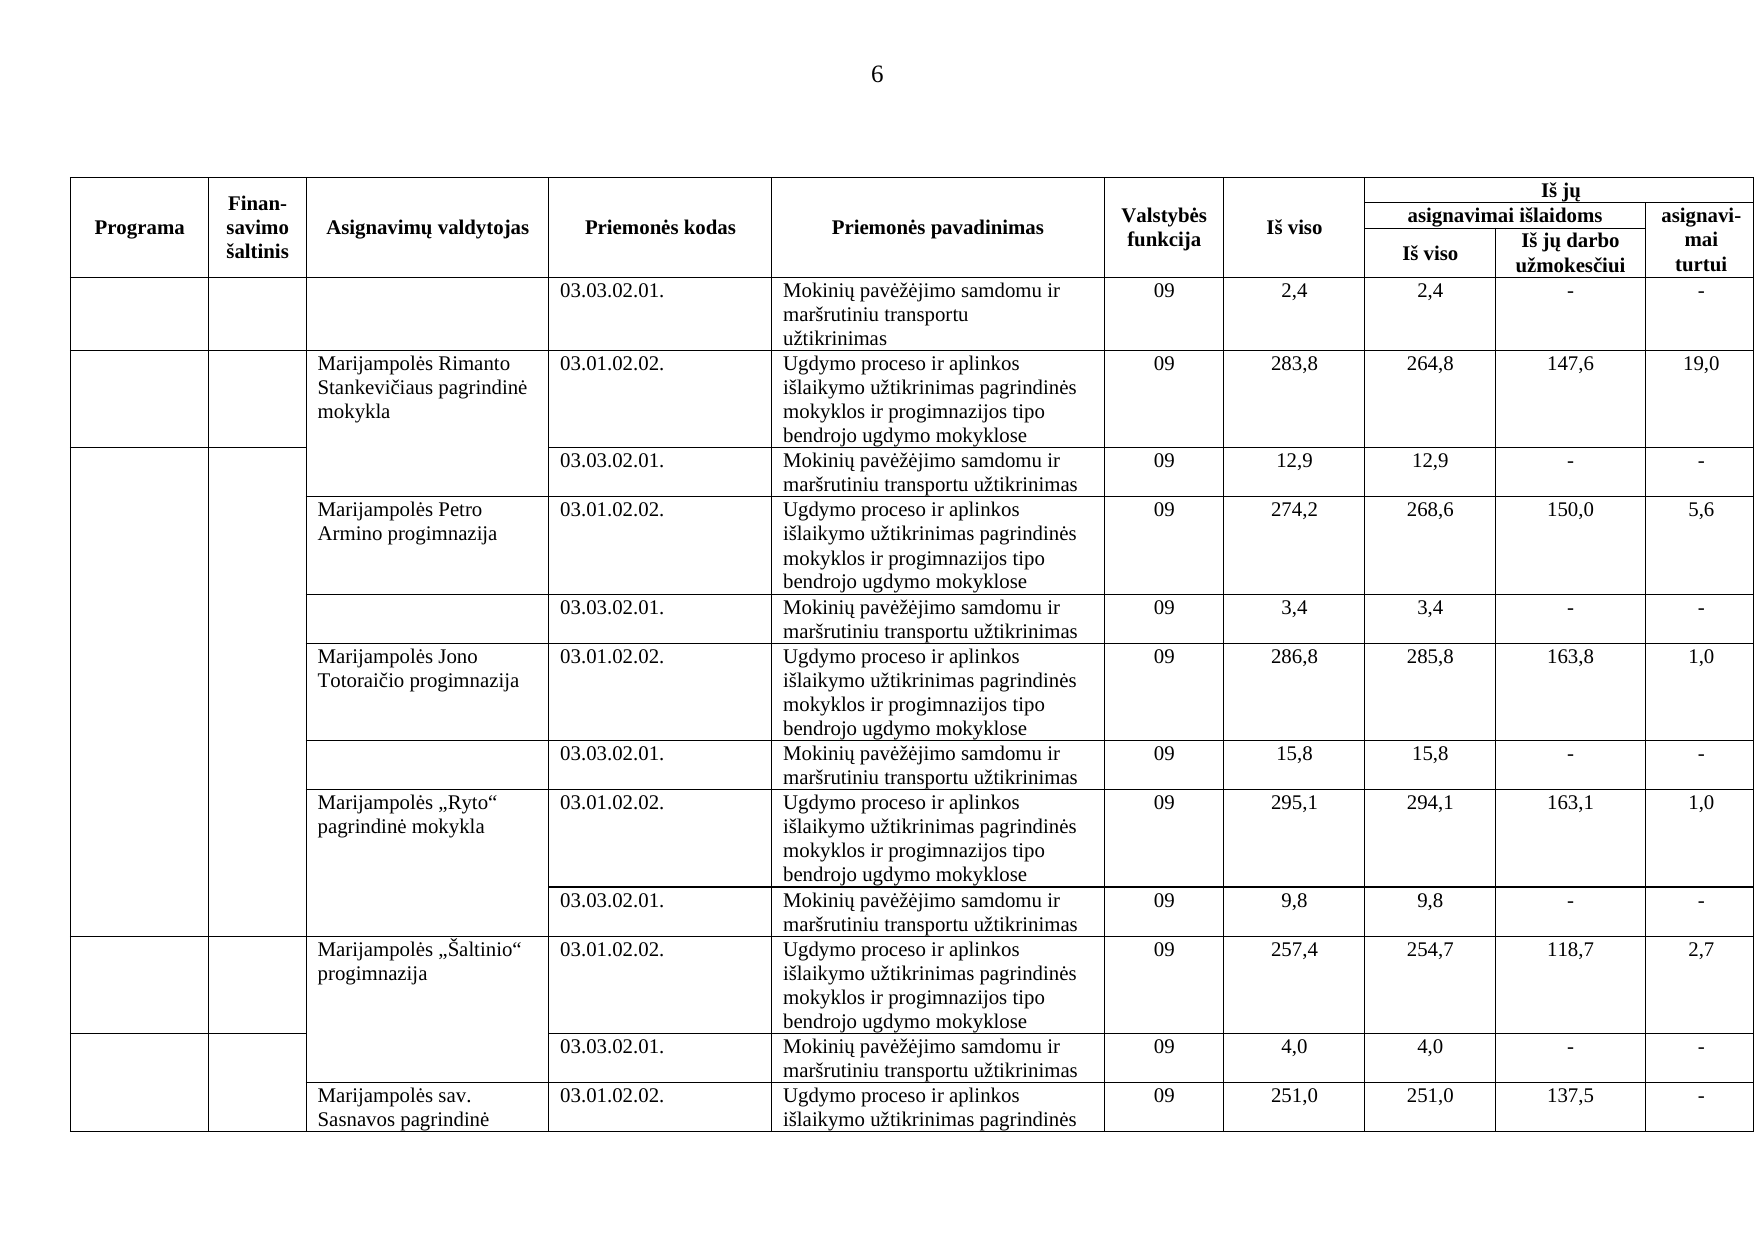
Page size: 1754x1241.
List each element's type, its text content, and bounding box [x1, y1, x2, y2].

table_cell 257,4 [1224, 937, 1364, 1033]
table_cell 3,4 [1365, 595, 1495, 643]
table_cell [71, 448, 208, 936]
table_cell 12,9 [1224, 448, 1364, 496]
table_cell - [1646, 741, 1753, 789]
table_cell 03.03.02.01. [549, 448, 771, 496]
table_cell 09 [1105, 351, 1223, 447]
table_cell - [1496, 1034, 1645, 1082]
table_cell 251,0 [1224, 1083, 1364, 1131]
table_cell Iš jų darbo užmokesčiui [1496, 229, 1645, 277]
table_cell 2,7 [1646, 937, 1753, 1033]
table_cell [307, 886, 548, 936]
table_cell 251,0 [1365, 1083, 1495, 1131]
table_cell 03.01.02.02. [549, 937, 771, 1033]
table_cell Mokinių pavėžėjimo samdomu ir maršrutiniu transportu užtikrinimas [772, 278, 1104, 350]
table_cell 03.01.02.02. [549, 790, 771, 886]
table_cell 264,8 [1365, 351, 1495, 447]
table_cell 147,6 [1496, 351, 1645, 447]
table_cell [307, 741, 548, 789]
table_cell [209, 448, 306, 936]
table_cell - [1646, 278, 1753, 350]
table_cell Marijampolės Rimanto Stankevičiaus pagrindinė mokykla [307, 351, 548, 496]
table_cell - [1646, 1083, 1753, 1131]
table_cell 09 [1105, 595, 1223, 643]
table_cell 15,8 [1224, 741, 1364, 789]
table_cell 254,7 [1365, 937, 1495, 1033]
table_cell Marijampolės Jono Totoraičio progimnazija [307, 644, 548, 740]
table_header Finan-savimo šaltinis [209, 178, 306, 277]
table_cell 137,5 [1496, 1083, 1645, 1131]
table_cell 03.01.02.02. [549, 644, 771, 740]
table_cell 03.01.02.02. [549, 351, 771, 447]
table_cell [71, 1034, 208, 1082]
table_cell 09 [1105, 497, 1223, 593]
table_cell 268,6 [1365, 497, 1495, 593]
table_cell - [1496, 888, 1645, 936]
table_cell - [1646, 448, 1753, 496]
table_cell 286,8 [1224, 644, 1364, 740]
table_cell [71, 937, 208, 1033]
table_cell 285,8 [1365, 644, 1495, 740]
table_header Priemonės kodas [549, 178, 771, 277]
table_cell [209, 937, 306, 1033]
table_cell Ugdymo proceso ir aplinkos išlaikymo užtikrinimas pagrindinės mokyklos ir progimnazijos tipo bendrojo ugdymo mokyklose [772, 351, 1104, 447]
table_cell Marijampolės „Ryto“ pagrindinė mokykla [307, 790, 548, 886]
table_cell - [1496, 595, 1645, 643]
table_cell Ugdymo proceso ir aplinkos išlaikymo užtikrinimas pagrindinės [772, 1083, 1104, 1131]
table_cell Ugdymo proceso ir aplinkos išlaikymo užtikrinimas pagrindinės mokyklos ir progimnazijos tipo bendrojo ugdymo mokyklose [772, 497, 1104, 593]
table_cell 09 [1105, 741, 1223, 789]
table_cell 3,4 [1224, 595, 1364, 643]
table_cell Mokinių pavėžėjimo samdomu ir maršrutiniu transportu užtikrinimas [772, 1034, 1104, 1082]
table_cell 4,0 [1365, 1034, 1495, 1082]
table_cell [307, 595, 548, 643]
table_header Asignavimų valdytojas [307, 178, 548, 277]
table_cell 274,2 [1224, 497, 1364, 593]
table_cell Mokinių pavėžėjimo samdomu ir maršrutiniu transportu užtikrinimas [772, 888, 1104, 936]
table_cell 283,8 [1224, 351, 1364, 447]
table_cell [209, 351, 306, 447]
table_cell 1,0 [1646, 644, 1753, 740]
table_cell [209, 1034, 306, 1131]
table_cell 163,8 [1496, 644, 1645, 740]
table_cell - [1496, 278, 1645, 350]
table_cell - [1646, 1034, 1753, 1082]
table_cell - [1646, 888, 1753, 936]
table_cell 118,7 [1496, 937, 1645, 1033]
table_header Valstybės funkcija [1105, 178, 1223, 277]
table_cell 03.03.02.01. [549, 1034, 771, 1082]
table_cell [71, 278, 208, 350]
table_cell Ugdymo proceso ir aplinkos išlaikymo užtikrinimas pagrindinės mokyklos ir progimnazijos tipo bendrojo ugdymo mokyklose [772, 644, 1104, 740]
table_cell 2,4 [1365, 278, 1495, 350]
table_cell [71, 1082, 208, 1131]
table_cell 5,6 [1646, 497, 1753, 593]
table_cell 09 [1105, 448, 1223, 496]
table_cell 2,4 [1224, 278, 1364, 350]
table_cell 1,0 [1646, 790, 1753, 886]
table_cell 09 [1105, 790, 1223, 886]
table_cell asignavimai išlaidoms [1365, 203, 1645, 227]
table_cell 03.03.02.01. [549, 278, 771, 350]
table_cell Marijampolės sav. Sasnavos pagrindinė [307, 1083, 548, 1131]
table_cell Ugdymo proceso ir aplinkos išlaikymo užtikrinimas pagrindinės mokyklos ir progimnazijos tipo bendrojo ugdymo mokyklose [772, 790, 1104, 886]
table_header Programa [71, 178, 208, 277]
table_cell 9,8 [1365, 888, 1495, 936]
table_cell [71, 351, 208, 447]
table_cell [307, 278, 548, 350]
table_cell 9,8 [1224, 888, 1364, 936]
table_cell Mokinių pavėžėjimo samdomu ir maršrutiniu transportu užtikrinimas [772, 595, 1104, 643]
table_cell 295,1 [1224, 790, 1364, 886]
table_cell Mokinių pavėžėjimo samdomu ir maršrutiniu transportu užtikrinimas [772, 741, 1104, 789]
table_cell 294,1 [1365, 790, 1495, 886]
table_cell 03.01.02.02. [549, 1083, 771, 1131]
table_cell 19,0 [1646, 351, 1753, 447]
table_header Iš viso [1224, 178, 1364, 277]
table_cell 15,8 [1365, 741, 1495, 789]
table_cell [209, 278, 306, 350]
table_cell 03.03.02.01. [549, 741, 771, 789]
table_cell 163,1 [1496, 790, 1645, 886]
table_cell 09 [1105, 937, 1223, 1033]
table_cell Iš viso [1365, 229, 1495, 277]
table_cell 09 [1105, 278, 1223, 350]
table_cell 09 [1105, 1083, 1223, 1131]
table_cell 03.03.02.01. [549, 595, 771, 643]
table_cell 150,0 [1496, 497, 1645, 593]
table_cell asignavi-mai turtui įsigyti [1646, 203, 1753, 277]
table_cell 09 [1105, 644, 1223, 740]
table_cell 03.01.02.02. [549, 497, 771, 593]
table_cell - [1646, 595, 1753, 643]
table_cell - [1496, 741, 1645, 789]
table_cell 12,9 [1365, 448, 1495, 496]
table_cell Ugdymo proceso ir aplinkos išlaikymo užtikrinimas pagrindinės mokyklos ir progimnazijos tipo bendrojo ugdymo mokyklose [772, 937, 1104, 1033]
table_cell 09 [1105, 888, 1223, 936]
table_cell 4,0 [1224, 1034, 1364, 1082]
table_cell Marijampolės „Šaltinio“ progimnazija [307, 937, 548, 1082]
table_header Priemonės pavadinimas [772, 178, 1104, 277]
table_cell 09 [1105, 1034, 1223, 1082]
table_header Iš jų [1365, 178, 1753, 202]
table_cell - [1496, 448, 1645, 496]
table_cell Marijampolės Petro Armino progimnazija [307, 497, 548, 593]
table_cell 03.03.02.01. [549, 888, 771, 936]
table_cell Mokinių pavėžėjimo samdomu ir maršrutiniu transportu užtikrinimas [772, 448, 1104, 496]
